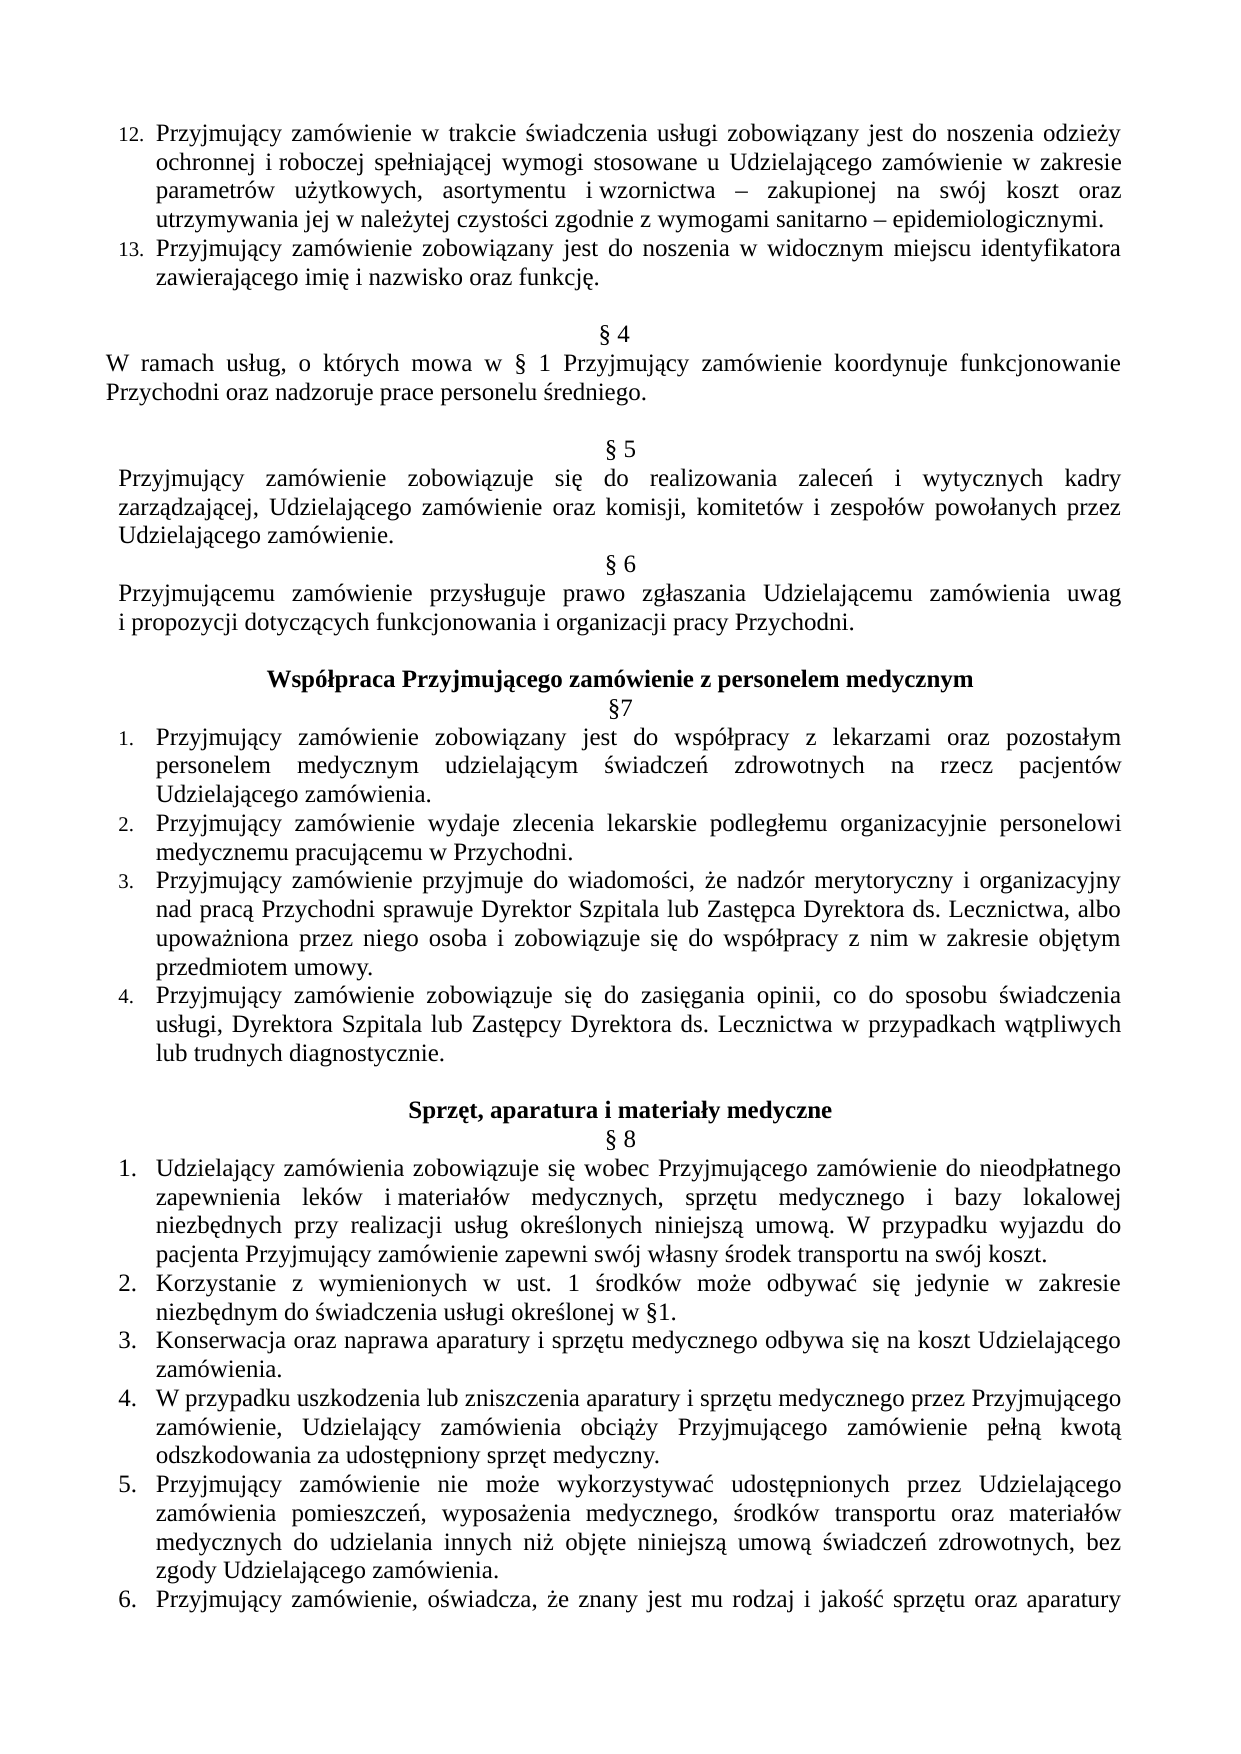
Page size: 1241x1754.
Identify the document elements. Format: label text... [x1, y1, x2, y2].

list Konserwacja oraz naprawa aparatury i sprzętu medycznego odbywa się na koszt Udzielającego zamówienia. [118, 1326, 1122, 1383]
list Przyjmujący zamówienie zobowiązany jest do współpracy z lekarzami oraz pozostałym personelem medycznym udzielającym świadczeń zdrowotnych na rzecz pacjentów Udzielającego zamówienia. [118, 722, 1122, 808]
text § 5 [118, 434, 1122, 463]
text W ramach usług, o których mowa w § 1 Przyjmujący zamówienie koordynuje funkcjonowanie Przychodni oraz nadzoruje prace personelu średniego. [106, 348, 1122, 406]
text § 4 [106, 319, 1122, 348]
text Przyjmującemu zamówienie przysługuje prawo zgłaszania Udzielającemu zamówienia uwag i propozycji dotyczących funkcjonowania i organizacji pracy Przychodni. [118, 578, 1122, 636]
list Przyjmujący zamówienie w trakcie świadczenia usługi zobowiązany jest do noszenia odzieży ochronnej i roboczej spełniającej wymogi stosowane u Udzielającego zamówienie w zakresie parametrów użytkowych, asortymentu i wzornictwa – zakupionej na swój koszt oraz utrzymywania jej w należytej czystości zgodnie z wymogami sanitarno – epidemiologicznymi. [118, 118, 1122, 233]
list Przyjmujący zamówienie zobowiązany jest do noszenia w widocznym miejscu identyfikatora zawierającego imię i nazwisko oraz funkcję. [118, 233, 1122, 291]
text §7 [118, 693, 1122, 722]
list Przyjmujący zamówienie zobowiązuje się do realizowania zaleceń i wytycznych kadry zarządzającej, Udzielającego zamówienie oraz komisji, komitetów i zespołów powołanych przez Udzielającego zamówienie. [118, 463, 1122, 549]
list W przypadku uszkodzenia lub zniszczenia aparatury i sprzętu medycznego przez Przyjmującego zamówienie, Udzielający zamówienia obciąży Przyjmującego zamówienie pełną kwotą odszkodowania za udostępniony sprzęt medyczny. [118, 1383, 1122, 1469]
text § 6 [118, 549, 1122, 578]
list Udzielający zamówienia zobowiązuje się wobec Przyjmującego zamówienie do nieodpłatnego zapewnienia leków i materiałów medycznych, sprzętu medycznego i bazy lokalowej niezbędnych przy realizacji usług określonych niniejszą umową. W przypadku wyjazdu do pacjenta Przyjmujący zamówienie zapewni swój własny środek transportu na swój koszt. [118, 1153, 1122, 1268]
text Współpraca Przyjmującego zamówienie z personelem medycznym [118, 664, 1122, 693]
list Korzystanie z wymienionych w ust. 1 środków może odbywać się jedynie w zakresie niezbędnym do świadczenia usługi określonej w §1. [118, 1268, 1122, 1326]
list Przyjmujący zamówienie wydaje zlecenia lekarskie podległemu organizacyjnie personelowi medycznemu pracującemu w Przychodni. [118, 808, 1122, 866]
text Sprzęt, aparatura i materiały medyczne [118, 1096, 1122, 1124]
list Przyjmujący zamówienie, oświadcza, że znany jest mu rodzaj i jakość sprzętu oraz aparatury [118, 1584, 1122, 1613]
list Przyjmujący zamówienie zobowiązuje się do zasięgania opinii, co do sposobu świadczenia usługi, Dyrektora Szpitala lub Zastępcy Dyrektora ds. Lecznictwa w przypadkach wątpliwych lub trudnych diagnostycznie. [118, 981, 1122, 1067]
list Przyjmujący zamówienie nie może wykorzystywać udostępnionych przez Udzielającego zamówienia pomieszczeń, wyposażenia medycznego, środków transportu oraz materiałów medycznych do udzielania innych niż objęte niniejszą umową świadczeń zdrowotnych, bez zgody Udzielającego zamówienia. [118, 1469, 1122, 1584]
list Przyjmujący zamówienie przyjmuje do wiadomości, że nadzór merytoryczny i organizacyjny nad pracą Przychodni sprawuje Dyrektor Szpitala lub Zastępca Dyrektora ds. Lecznictwa, albo upoważniona przez niego osoba i zobowiązuje się do współpracy z nim w zakresie objętym przedmiotem umowy. [118, 866, 1122, 981]
text § 8 [118, 1124, 1122, 1153]
